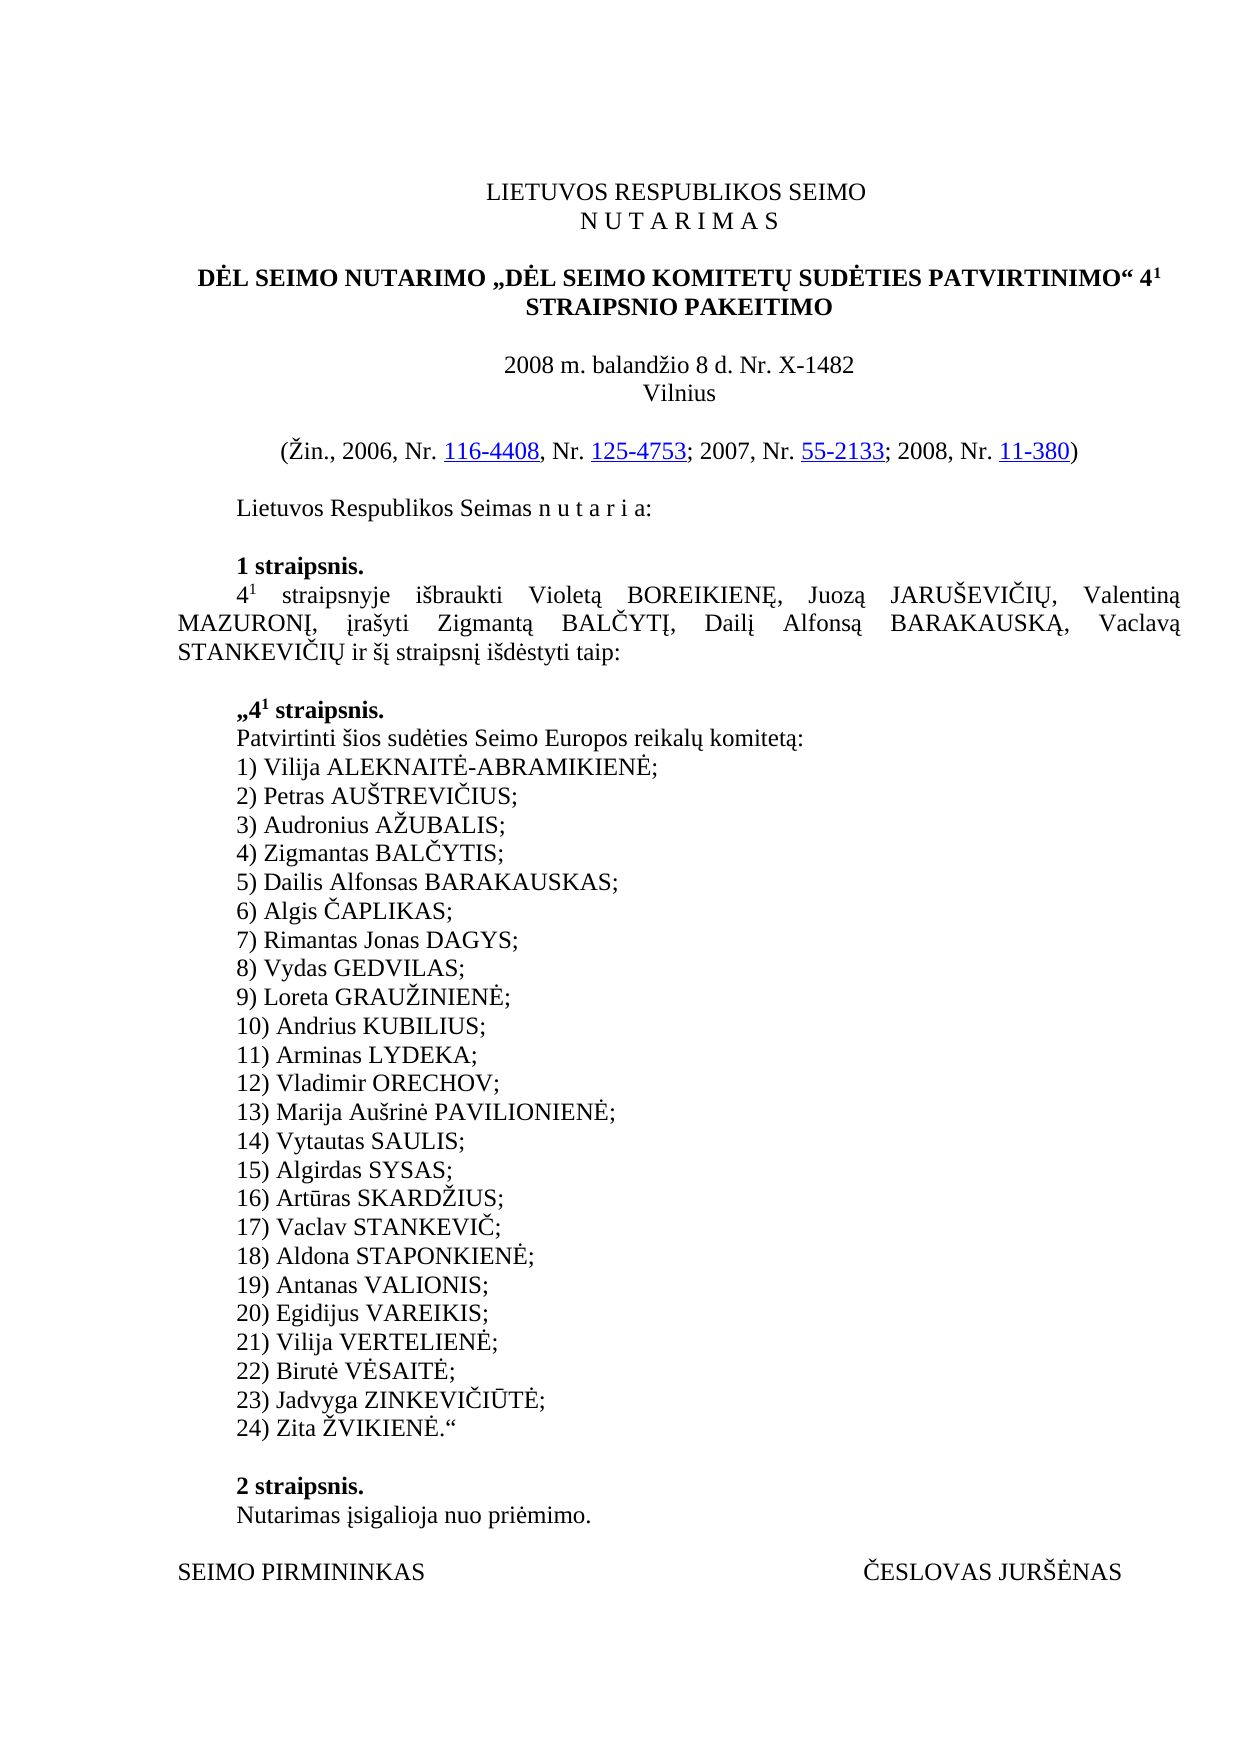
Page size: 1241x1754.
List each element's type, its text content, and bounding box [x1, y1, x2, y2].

text 19) Antanas VALIONIS; [177, 1270, 1181, 1298]
text 24) Zita ŽVIKIENĖ.“ [177, 1413, 1181, 1442]
text Lietuvos Respublikos Seimas nutaria: [177, 493, 1181, 522]
text 15) Algirdas SYSAS; [177, 1155, 1181, 1183]
text 2) Petras AUŠTREVIČIUS; [177, 781, 1181, 810]
text 1) Vilija ALEKNAITĖ-ABRAMIKIENĖ; [177, 752, 1181, 781]
text 13) Marija Aušrinė PAVILIONIENĖ; [177, 1097, 1181, 1126]
text 23) Jadvyga ZINKEVIČIŪTĖ; [177, 1385, 1181, 1413]
text 2008 m. balandžio 8 d. Nr. X-1482 [177, 350, 1181, 378]
text 20) Egidijus VAREIKIS; [177, 1298, 1181, 1327]
text 1 straipsnis. [177, 551, 1181, 580]
text 5) Dailis Alfonsas BARAKAUSKAS; [177, 867, 1181, 896]
text (Žin., 2006, Nr. 116-4408, Nr. 125-4753; 2007, Nr. 55-2133; 2008, Nr. 11-380) [177, 436, 1181, 465]
text 18) Aldona STAPONKIENĖ; [177, 1241, 1181, 1270]
text 4) Zigmantas BALČYTIS; [177, 838, 1181, 867]
text 6) Algis ČAPLIKAS; [177, 896, 1181, 925]
text 11) Arminas LYDEKA; [177, 1040, 1181, 1068]
text Patvirtinti šios sudėties Seimo Europos reikalų komitetą: [177, 723, 1181, 752]
text 3) Audronius AŽUBALIS; [177, 810, 1181, 838]
text NUTARIMAS [177, 206, 1181, 235]
text 12) Vladimir ORECHOV; [177, 1068, 1181, 1097]
text 22) Birutė VĖSAITĖ; [177, 1356, 1181, 1385]
text 2 straipsnis. [177, 1471, 1181, 1500]
text Nutarimas įsigalioja nuo priėmimo. [177, 1500, 1181, 1528]
text LIETUVOS RESPUBLIKOS SEIMO [177, 177, 1181, 206]
text 16) Artūras SKARDŽIUS; [177, 1183, 1181, 1212]
text 17) Vaclav STANKEVIČ; [177, 1212, 1181, 1241]
text SEIMO PIRMININKAS ČESLOVAS JURŠĖNAS [177, 1557, 1181, 1586]
text Vilnius [177, 378, 1181, 407]
text 8) Vydas GEDVILAS; [177, 953, 1181, 982]
text 21) Vilija VERTELIENĖ; [177, 1327, 1181, 1356]
text 9) Loreta GRAUŽINIENĖ; [177, 982, 1181, 1011]
text DĖL SEIMO NUTARIMO „DĖL SEIMO KOMITETŲ SUDĖTIES PATVIRTINIMO“ 41 STRAIPSNIO PAKEITIMO [177, 263, 1181, 321]
text 7) Rimantas Jonas DAGYS; [177, 925, 1181, 953]
text „41 straipsnis. [177, 695, 1181, 723]
text 14) Vytautas SAULIS; [177, 1126, 1181, 1155]
text 10) Andrius KUBILIUS; [177, 1011, 1181, 1040]
text 41 straipsnyje išbraukti Violetą BOREIKIENĘ, Juozą JARUŠEVIČIŲ, Valentiną MAZURONĮ, įrašyti Zigmantą BALČYTĮ, Dailį Alfonsą BARAKAUSKĄ, Vaclavą STANKEVIČIŲ ir šį straipsnį išdėstyti taip: [177, 580, 1181, 666]
